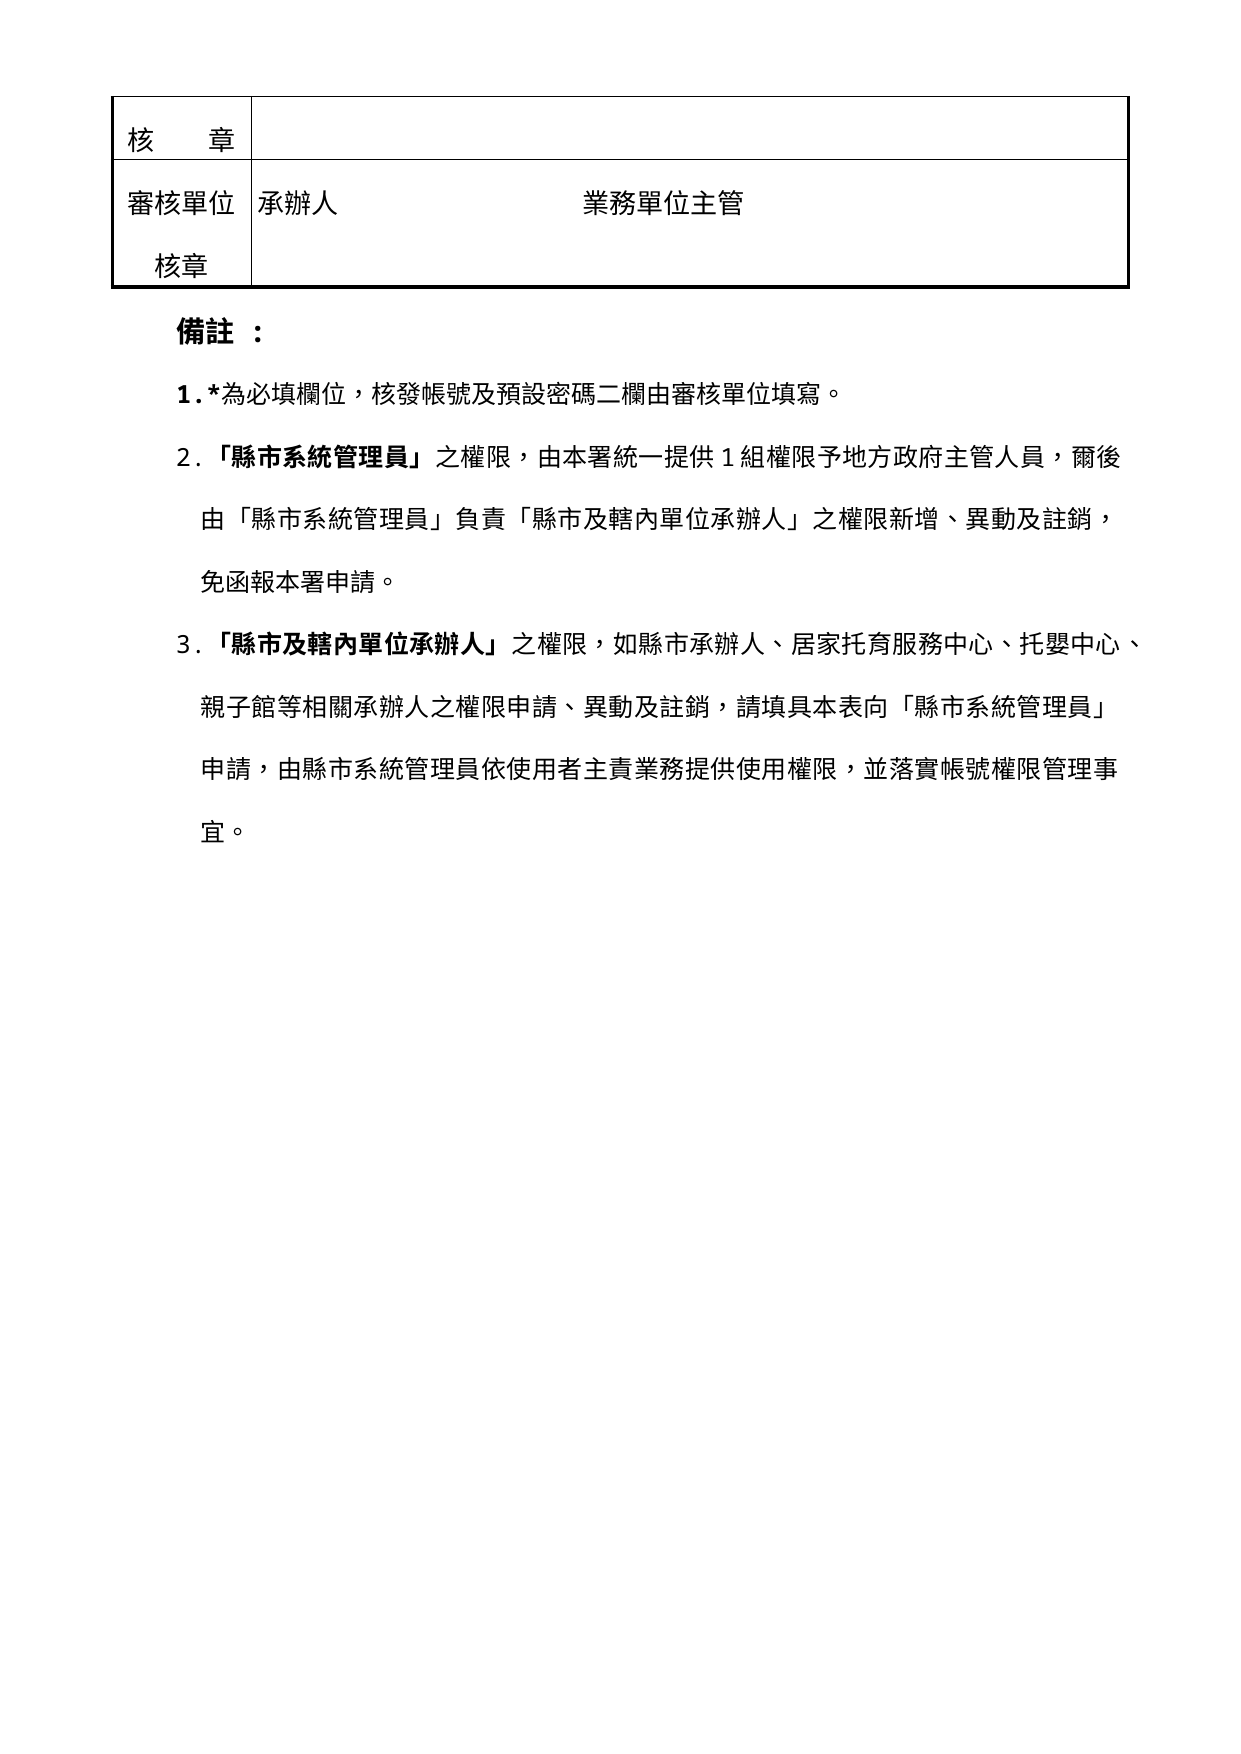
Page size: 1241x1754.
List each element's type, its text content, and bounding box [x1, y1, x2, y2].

table_cell 審核單位核章 [114, 160, 251, 285]
text 3.「縣市及轄內單位承辦人」之權限，如縣市承辦人、居家托育服務中心、托嬰中心、親子館等相關承辦人之權限申請、異動及註銷，請填具本表向「縣市系統管理員」申請，由縣市系統管理員依使用者主責業務提供使用權限，並落實帳號權限管理事宜。 [176, 601, 1122, 851]
table_cell 核 章 [114, 97, 251, 159]
table_cell 承辦人 業務單位主管 [252, 160, 1127, 285]
table_cell [252, 97, 1127, 159]
text 2.「縣市系統管理員」之權限，由本署統一提供1組權限予地方政府主管人員，爾後由「縣市系統管理員」負責「縣市及轄內單位承辦人」之權限新增、異動及註銷，免函報本署申請。 [176, 413, 1122, 601]
text 備註 : [176, 289, 1122, 351]
text 1.*為必填欄位，核發帳號及預設密碼二欄由審核單位填寫。 [176, 351, 1122, 413]
